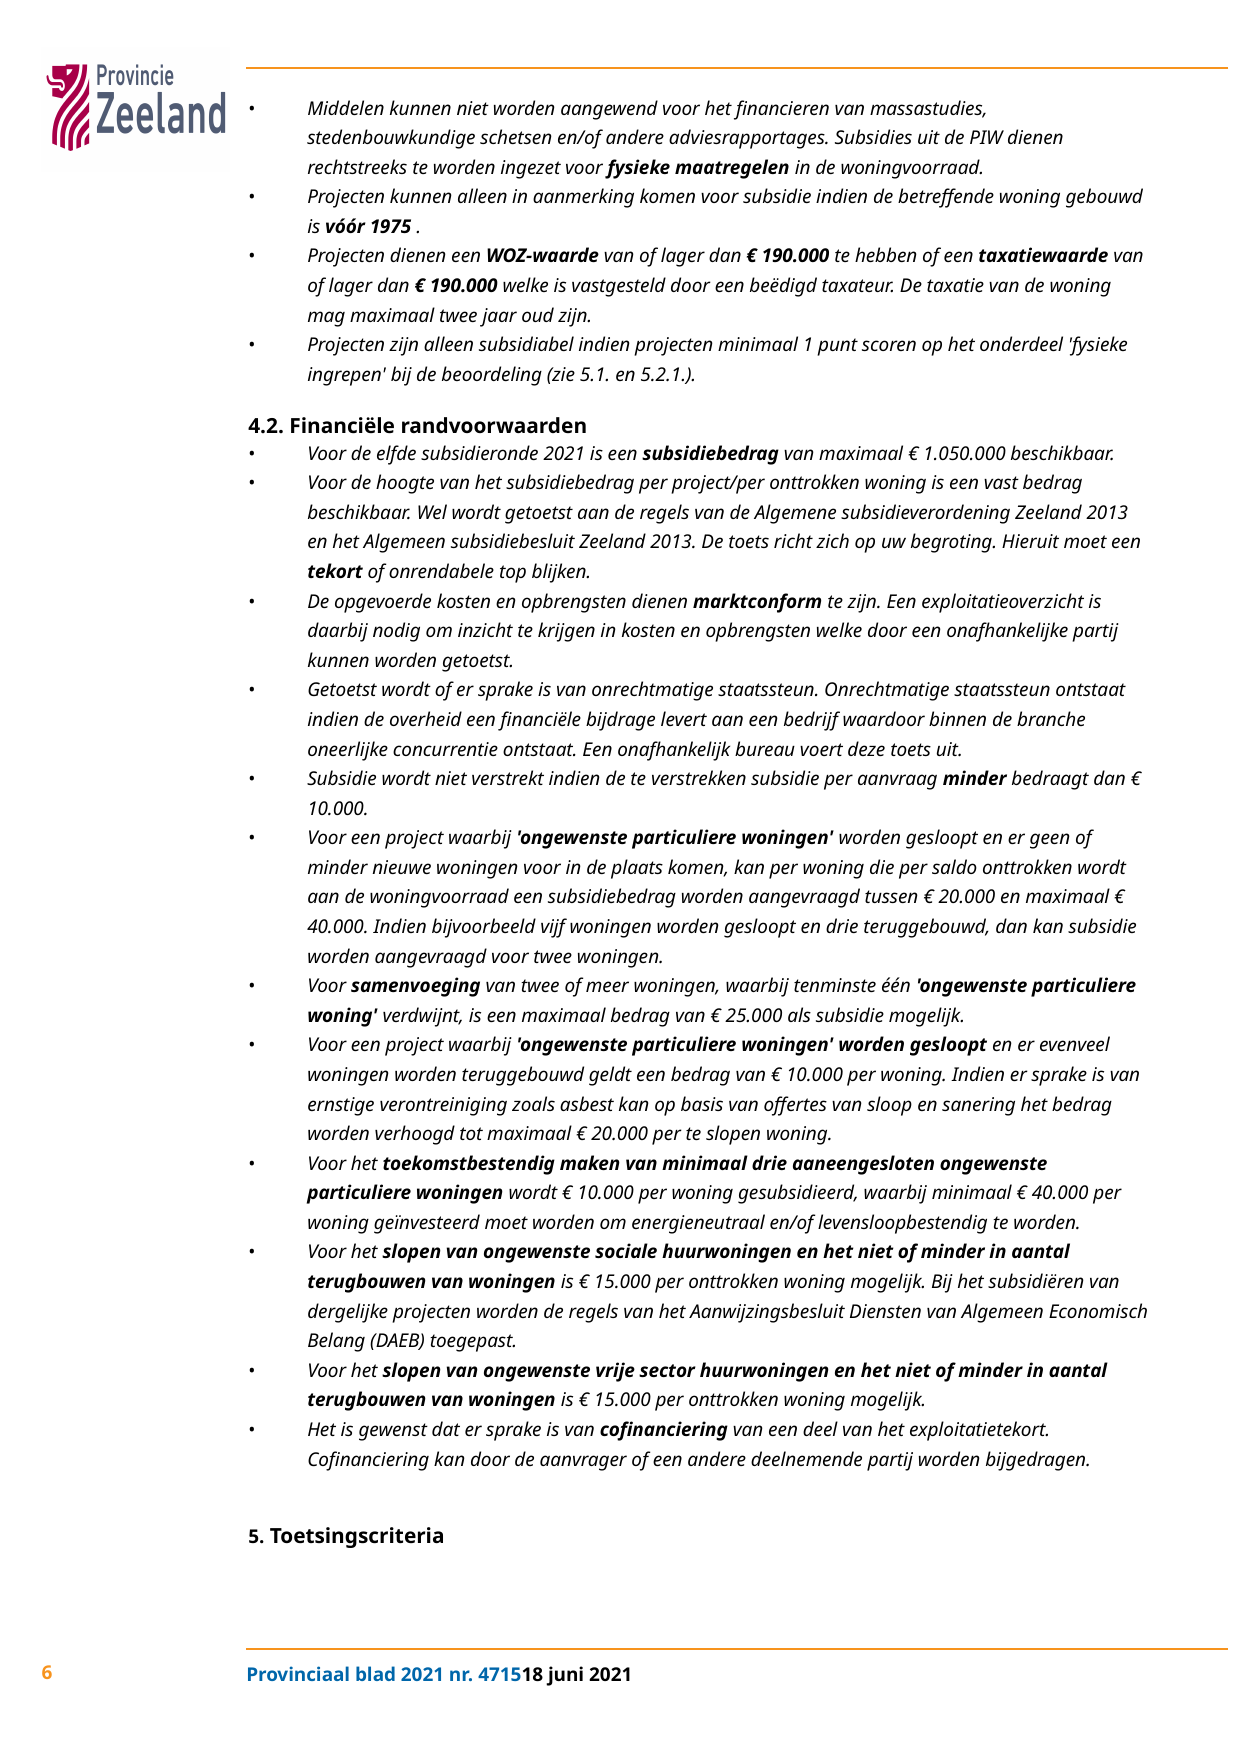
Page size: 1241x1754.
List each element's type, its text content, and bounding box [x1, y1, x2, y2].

list Middelen kunnen niet worden aangewend voor het financieren van massastudies, stedenbouwkundige schetsen en/of andere adviesrapportages. Subsidies uit de PIW dienen rechtstreeks te worden ingezet voor fysieke maatregelen in de woningvoorraad. [248, 95, 1152, 180]
text 5. Toetsingscriteria [248, 1521, 1152, 1549]
text 4.2. Financiële randvoorwaarden [248, 411, 1152, 440]
list Projecten kunnen alleen in aanmerking komen voor subsidie indien de betreffende woning gebouwd is vóór 1975 . [248, 183, 1152, 239]
list Voor samenvoeging van twee of meer woningen, waarbij tenminste één 'ongewenste particuliere woning' verdwijnt, is een maximaal bedrag van € 25.000 als subsidie mogelijk. [248, 972, 1152, 1028]
picture [41, 47, 231, 172]
list Voor de elfde subsidieronde 2021 is een subsidiebedrag van maximaal € 1.050.000 beschikbaar. [248, 440, 1152, 466]
list Projecten dienen een WOZ-waarde van of lager dan € 190.000 te hebben of een taxatiewaarde van of lager dan € 190.000 welke is vastgesteld door een beëdigd taxateur. De taxatie van de woning mag maximaal twee jaar oud zijn. [248, 243, 1152, 328]
list Getoetst wordt of er sprake is van onrechtmatige staatssteun. Onrechtmatige staatssteun ontstaat indien de overheid een financiële bijdrage levert aan een bedrijf waardoor binnen de branche oneerlijke concurrentie ontstaat. Een onafhankelijk bureau voert deze toets uit. [248, 677, 1152, 761]
list Voor een project waarbij 'ongewenste particuliere woningen' worden gesloopt en er evenveel woningen worden teruggebouwd geldt een bedrag van € 10.000 per woning. Indien er sprake is van ernstige verontreiniging zoals asbest kan op basis van offertes van sloop en sanering het bedrag worden verhoogd tot maximaal € 20.000 per te slopen woning. [248, 1032, 1152, 1146]
list Voor een project waarbij 'ongewenste particuliere woningen' worden gesloopt en er geen of minder nieuwe woningen voor in de plaats komen, kan per woning die per saldo onttrokken wordt aan de woningvoorraad een subsidiebedrag worden aangevraagd tussen € 20.000 en maximaal € 40.000. Indien bijvoorbeeld vijf woningen worden gesloopt en drie teruggebouwd, dan kan subsidie worden aangevraagd voor twee woningen. [248, 824, 1152, 968]
list De opgevoerde kosten en opbrengsten dienen marktconform te zijn. Een exploitatieoverzicht is daarbij nodig om inzicht te krijgen in kosten en opbrengsten welke door een onafhankelijke partij kunnen worden getoetst. [248, 588, 1152, 673]
list Het is gewenst dat er sprake is van cofinanciering van een deel van het exploitatietekort. Cofinanciering kan door de aanvrager of een andere deelnemende partij worden bijgedragen. [248, 1416, 1152, 1471]
list Projecten zijn alleen subsidiabel indien projecten minimaal 1 punt scoren op het onderdeel 'fysieke ingrepen' bij de beoordeling (zie 5.1. en 5.2.1.). [248, 331, 1152, 387]
list Voor het slopen van ongewenste vrije sector huurwoningen en het niet of minder in aantal terugbouwen van woningen is € 15.000 per onttrokken woning mogelijk. [248, 1357, 1152, 1412]
list Voor het slopen van ongewenste sociale huurwoningen en het niet of minder in aantal terugbouwen van woningen is € 15.000 per onttrokken woning mogelijk. Bij het subsidiëren van dergelijke projecten worden de regels van het Aanwijzingsbesluit Diensten van Algemeen Economisch Belang (DAEB) toegepast. [248, 1239, 1152, 1353]
list Voor de hoogte van het subsidiebedrag per project/per onttrokken woning is een vast bedrag beschikbaar. Wel wordt getoetst aan de regels van de Algemene subsidieverordening Zeeland 2013 en het Algemeen subsidiebesluit Zeeland 2013. De toets richt zich op uw begroting. Hieruit moet een tekort of onrendabele top blijken. [248, 469, 1152, 584]
list Voor het toekomstbestendig maken van minimaal drie aaneengesloten ongewenste particuliere woningen wordt € 10.000 per woning gesubsidieerd, waarbij minimaal € 40.000 per woning geïnvesteerd moet worden om energieneutraal en/of levensloopbestendig te worden. [248, 1150, 1152, 1235]
list Subsidie wordt niet verstrekt indien de te verstrekken subsidie per aanvraag minder bedraagt dan € 10.000. [248, 765, 1152, 821]
